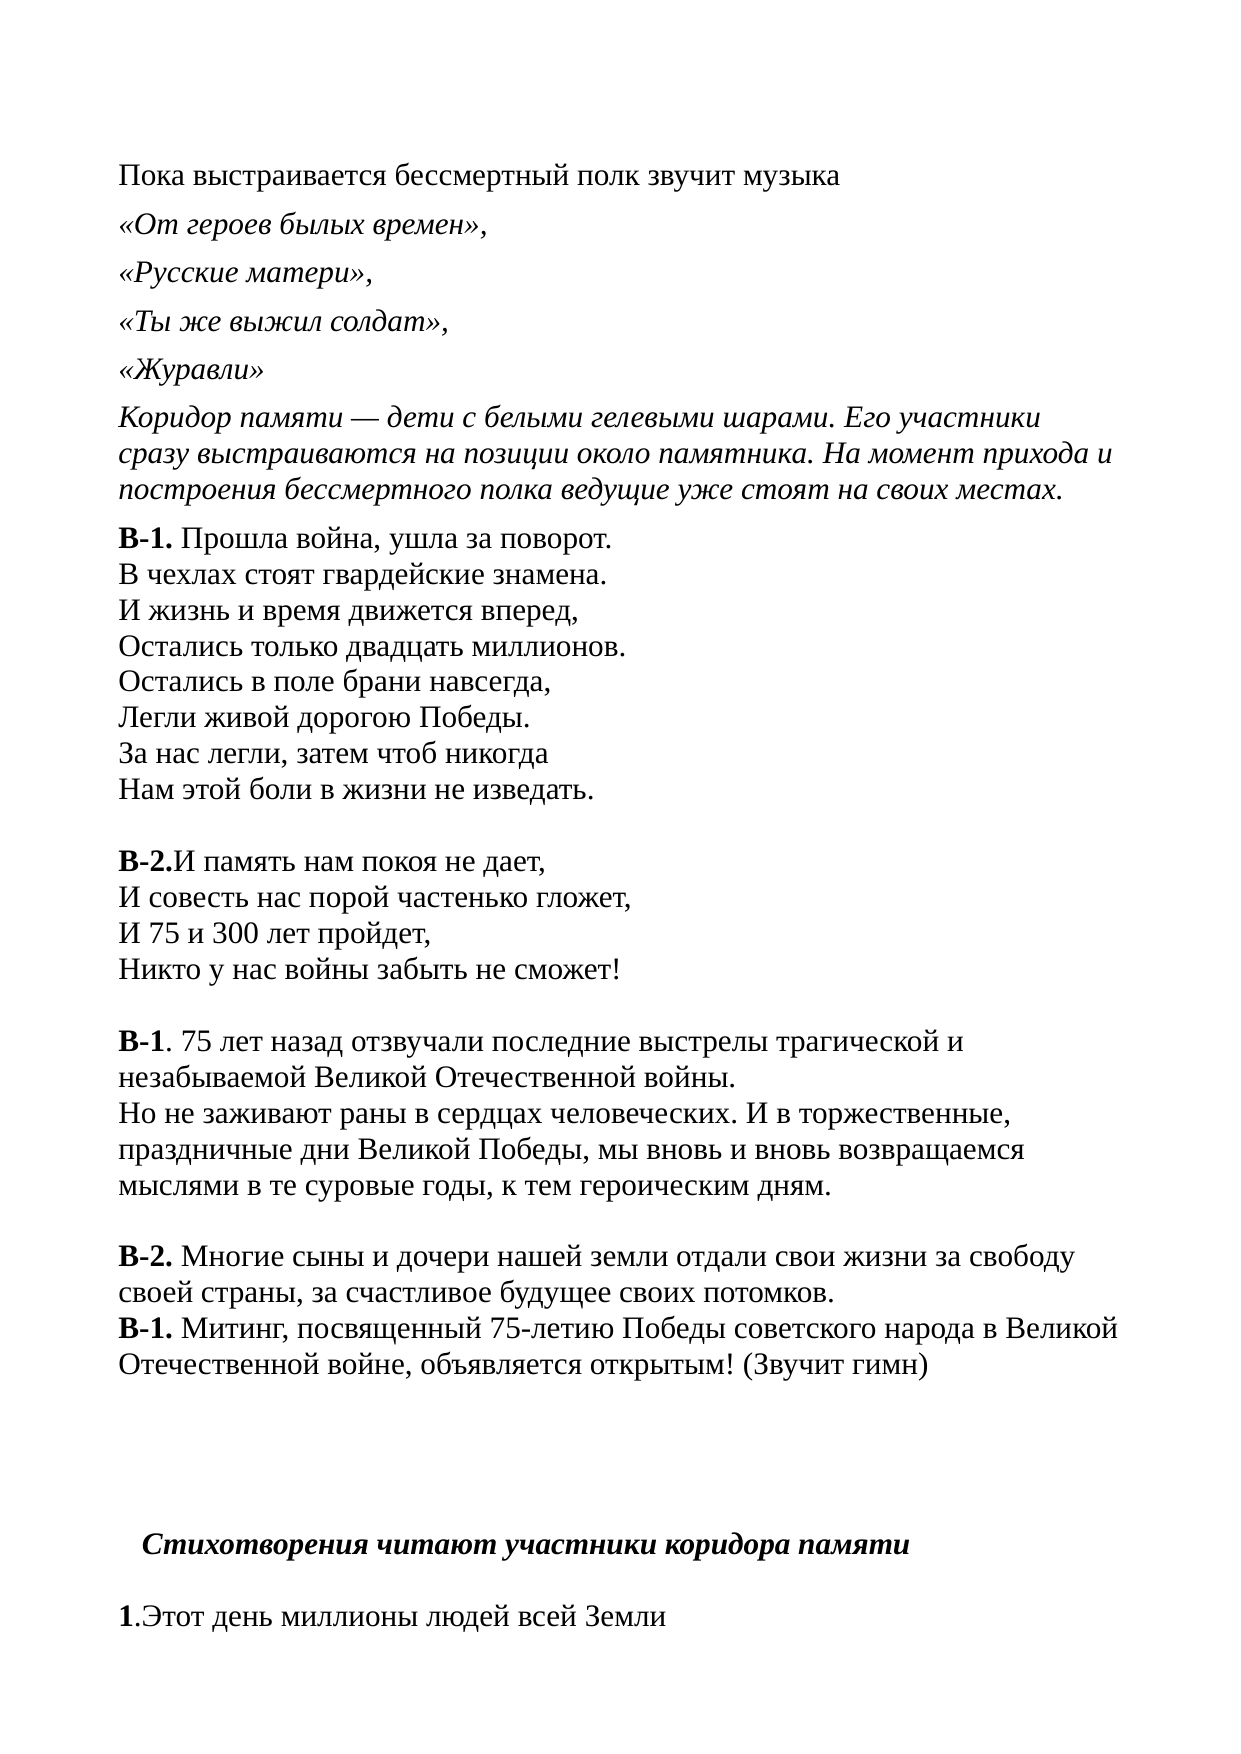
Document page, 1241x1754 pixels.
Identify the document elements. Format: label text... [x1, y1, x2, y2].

text В-2.И память нам покоя не дает, [118, 842, 1122, 878]
text И жизнь и время движется вперед, [118, 591, 1122, 627]
text В-2. Многие сыны и дочери нашей земли отдали свои жизни за свободу своей страны, за счастливое будущее своих потомков. [118, 1238, 1122, 1309]
text «От героев былых времен», [118, 205, 1122, 241]
text Стихотворения читают участники коридора памяти [118, 1525, 1122, 1561]
text В чехлах стоят гвардейские знамена. [118, 555, 1122, 591]
text И 75 и 300 лет пройдет, [118, 914, 1122, 950]
text Пока выстраивается бессмертный полк звучит музыка [118, 156, 1122, 192]
text В-1. Прошла война, ушла за поворот. [118, 519, 1122, 555]
text Остались в поле брани навсегда, [118, 663, 1122, 699]
text «Русские матери», [118, 253, 1122, 289]
text 1.Этот день миллионы людей всей Земли [118, 1597, 1122, 1633]
text За нас легли, затем чтоб никогда [118, 734, 1122, 771]
text Но не заживают раны в сердцах человеческих. И в торжественные, праздничные дни Великой Победы, мы вновь и вновь возвращаемся мыслями в те суровые годы, к тем героическим дням. [118, 1094, 1122, 1202]
text И совесть нас порой частенько гложет, [118, 878, 1122, 914]
text Остались только двадцать миллионов. [118, 627, 1122, 663]
text «Ты же выжил солдат», [118, 302, 1122, 338]
text «Журавли» [118, 350, 1122, 386]
text В-1. Митинг, посвященный 75-летию Победы советского народа в Великой Отечественной войне, объявляется открытым! (Звучит гимн) [118, 1309, 1122, 1381]
text Легли живой дорогою Победы. [118, 699, 1122, 734]
text Никто у нас войны забыть не сможет! [118, 950, 1122, 986]
text В-1. 75 лет назад отзвучали последние выстрелы трагической и незабываемой Великой Отечественной войны. [118, 1022, 1122, 1094]
text Коридор памяти — дети с белыми гелевыми шарами. Его участники сразу выстраиваются на позиции около памятника. На момент прихода и построения бессмертного полка ведущие уже стоят на своих местах. [118, 399, 1122, 506]
text Нам этой боли в жизни не изведать. [118, 771, 1122, 806]
